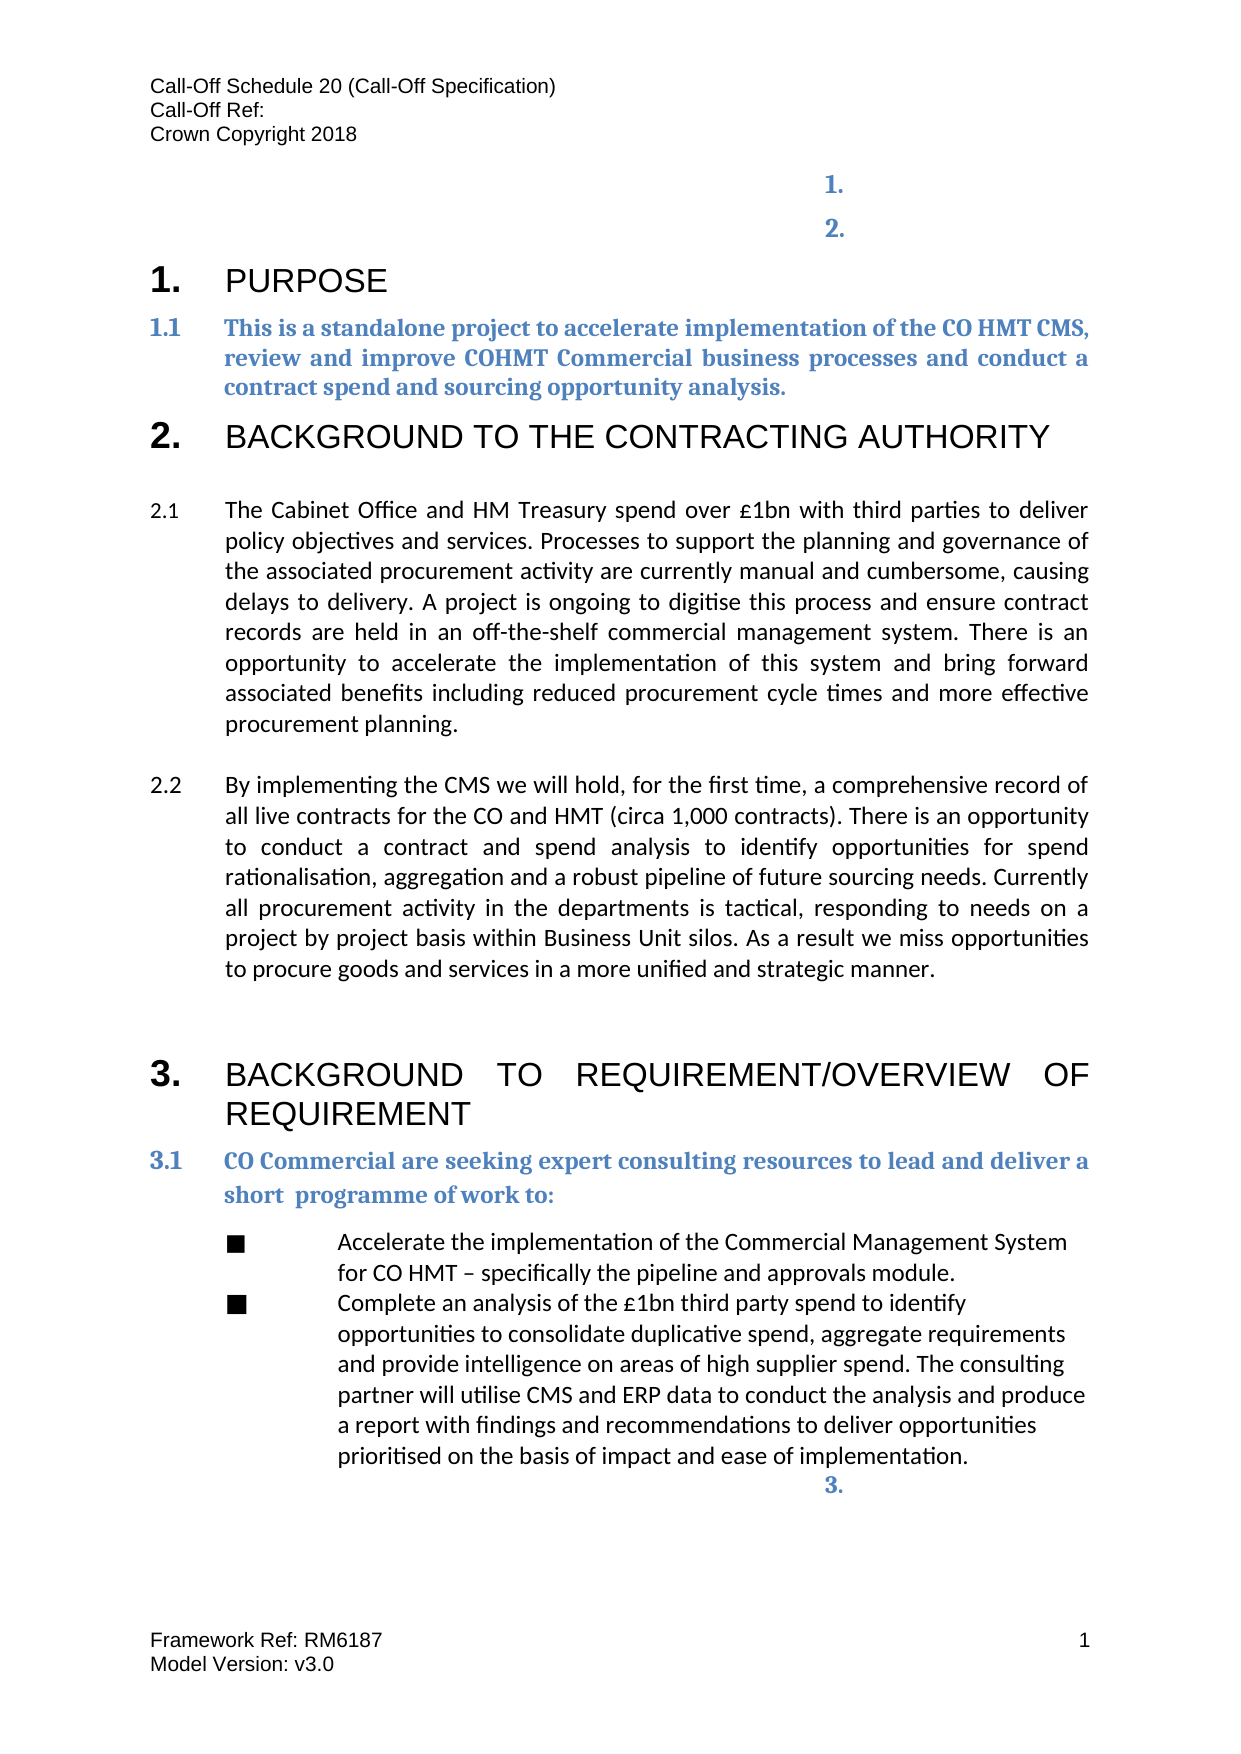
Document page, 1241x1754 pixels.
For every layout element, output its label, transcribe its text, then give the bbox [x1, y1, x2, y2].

list By implementing the CMS we will hold, for the first time, a comprehensive record of all live contracts for the CO and HMT (circa 1,000 contracts). There is an opportunity to conduct a contract and spend analysis to identify opportunities for spend rationalisation, aggregation and a robust pipeline of future sourcing needs. Currently all procurement activity in the departments is tactical, responding to needs on a project by project basis within Business Unit silos. As a result we miss opportunities to procure goods and services in a more unified and strategic manner. [150, 770, 1090, 983]
list Accelerate the implementation of the Commercial Management System for CO HMT – specifically the pipeline and approvals module. [225, 1226, 1090, 1287]
subtitle This is a standalone project to accelerate implementation of the CO HMT CMS, review and improve COHMT Commercial business processes and conduct a contract spend and sourcing opportunity analysis. [150, 312, 1090, 401]
subtitle CO Commercial are seeking expert consulting resources to lead and deliver a short programme of work to: [150, 1145, 1090, 1209]
list The Cabinet Office and HM Treasury spend over £1bn with third parties to deliver policy objectives and services. Processes to support the planning and governance of the associated procurement activity are currently manual and cumbersome, causing delays to delivery. A project is ongoing to digitise this process and ensure contract records are held in an off-the-shelf commercial management system. There is an opportunity to accelerate the implementation of this system and bring forward associated benefits including reduced procurement cycle times and more effective procurement planning. [150, 494, 1090, 738]
subtitle BACKGROUND TO THE CONTRACTING AUTHORITY [150, 414, 1090, 457]
list Complete an analysis of the £1bn third party spend to identify opportunities to consolidate duplicative spend, aggregate requirements and provide intelligence on areas of high supplier spend. The consulting partner will utilise CMS and ERP data to conduct the analysis and produce a report with findings and recommendations to deliver opportunities prioritised on the basis of impact and ease of implementation. [225, 1287, 1090, 1471]
subtitle PURPOSE [150, 257, 1090, 300]
subtitle BACKGROUND TO REQUIREMENT/OVERVIEW OF REQUIREMENT [150, 1051, 1090, 1133]
